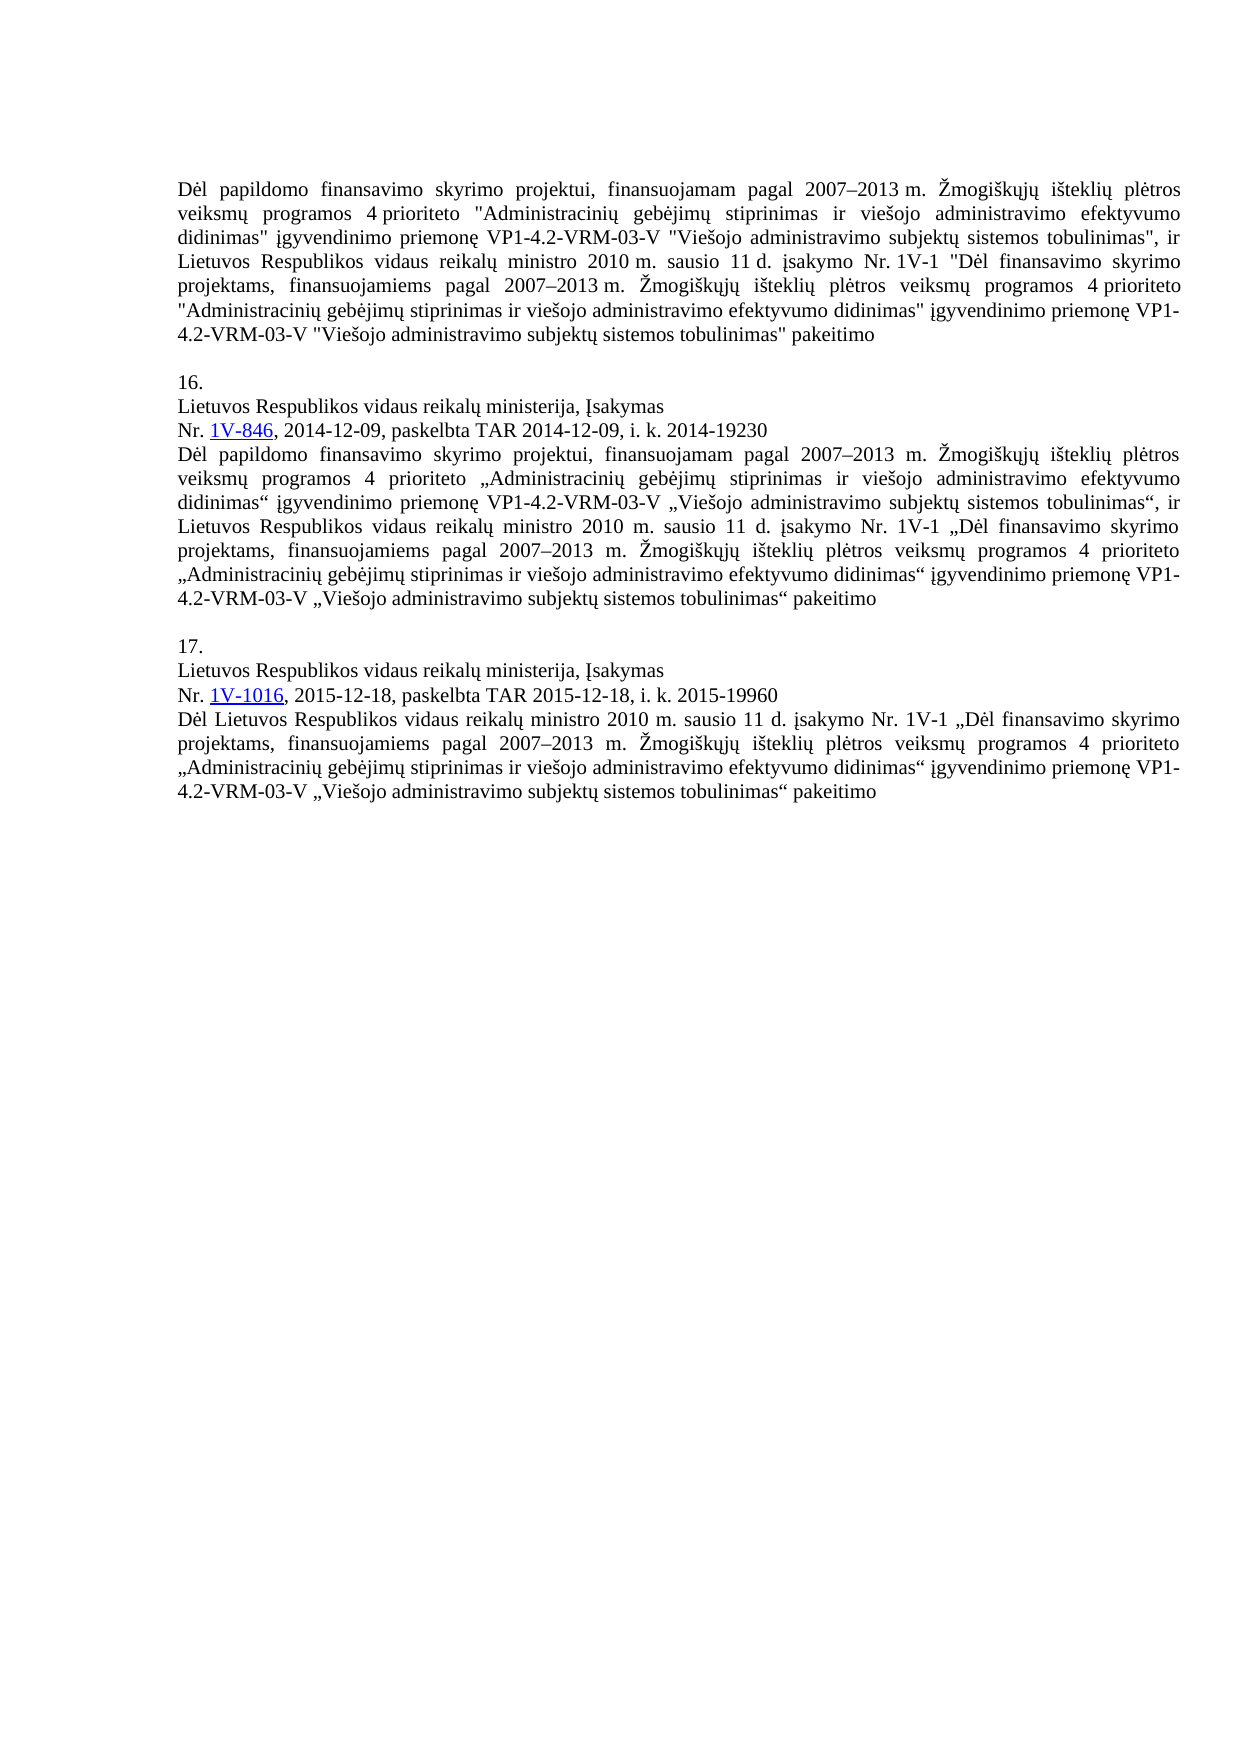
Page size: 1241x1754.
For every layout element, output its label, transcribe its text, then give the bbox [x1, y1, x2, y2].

text Lietuvos Respublikos vidaus reikalų ministerija, Įsakymas [177, 394, 1181, 418]
text Nr. 1V-846, 2014-12-09, paskelbta TAR 2014-12-09, i. k. 2014-19230 [177, 418, 1181, 442]
text Dėl Lietuvos Respublikos vidaus reikalų ministro 2010 m. sausio 11 d. įsakymo Nr. 1V-1 „Dėl finansavimo skyrimo projektams, finansuojamiems pagal 2007–2013 m. Žmogiškųjų išteklių plėtros veiksmų programos 4 prioriteto „Administracinių gebėjimų stiprinimas ir viešojo administravimo efektyvumo didinimas“ įgyvendinimo priemonę VP1-4.2-VRM-03-V „Viešojo administravimo subjektų sistemos tobulinimas“ pakeitimo [177, 707, 1181, 803]
text 16. [177, 370, 1181, 394]
text Dėl papildomo finansavimo skyrimo projektui, finansuojamam pagal 2007–2013 m. Žmogiškųjų išteklių plėtros veiksmų programos 4 prioriteto "Administracinių gebėjimų stiprinimas ir viešojo administravimo efektyvumo didinimas" įgyvendinimo priemonę VP1-4.2-VRM-03-V "Viešojo administravimo subjektų sistemos tobulinimas", ir Lietuvos Respublikos vidaus reikalų ministro 2010 m. sausio 11 d. įsakymo Nr. 1V-1 "Dėl finansavimo skyrimo projektams, finansuojamiems pagal 2007–2013 m. Žmogiškųjų išteklių plėtros veiksmų programos 4 prioriteto "Administracinių gebėjimų stiprinimas ir viešojo administravimo efektyvumo didinimas" įgyvendinimo priemonę VP1-4.2-VRM-03-V "Viešojo administravimo subjektų sistemos tobulinimas" pakeitimo [177, 177, 1181, 346]
text Nr. 1V-1016, 2015-12-18, paskelbta TAR 2015-12-18, i. k. 2015-19960 [177, 682, 1181, 707]
text Dėl papildomo finansavimo skyrimo projektui, finansuojamam pagal 2007–2013 m. Žmogiškųjų išteklių plėtros veiksmų programos 4 prioriteto „Administracinių gebėjimų stiprinimas ir viešojo administravimo efektyvumo didinimas“ įgyvendinimo priemonę VP1-4.2-VRM-03-V „Viešojo administravimo subjektų sistemos tobulinimas“, ir Lietuvos Respublikos vidaus reikalų ministro 2010 m. sausio 11 d. įsakymo Nr. 1V-1 „Dėl finansavimo skyrimo projektams, finansuojamiems pagal 2007–2013 m. Žmogiškųjų išteklių plėtros veiksmų programos 4 prioriteto „Administracinių gebėjimų stiprinimas ir viešojo administravimo efektyvumo didinimas“ įgyvendinimo priemonę VP1-4.2-VRM-03-V „Viešojo administravimo subjektų sistemos tobulinimas“ pakeitimo [177, 442, 1181, 610]
text Lietuvos Respublikos vidaus reikalų ministerija, Įsakymas [177, 658, 1181, 682]
text 17. [177, 634, 1181, 658]
